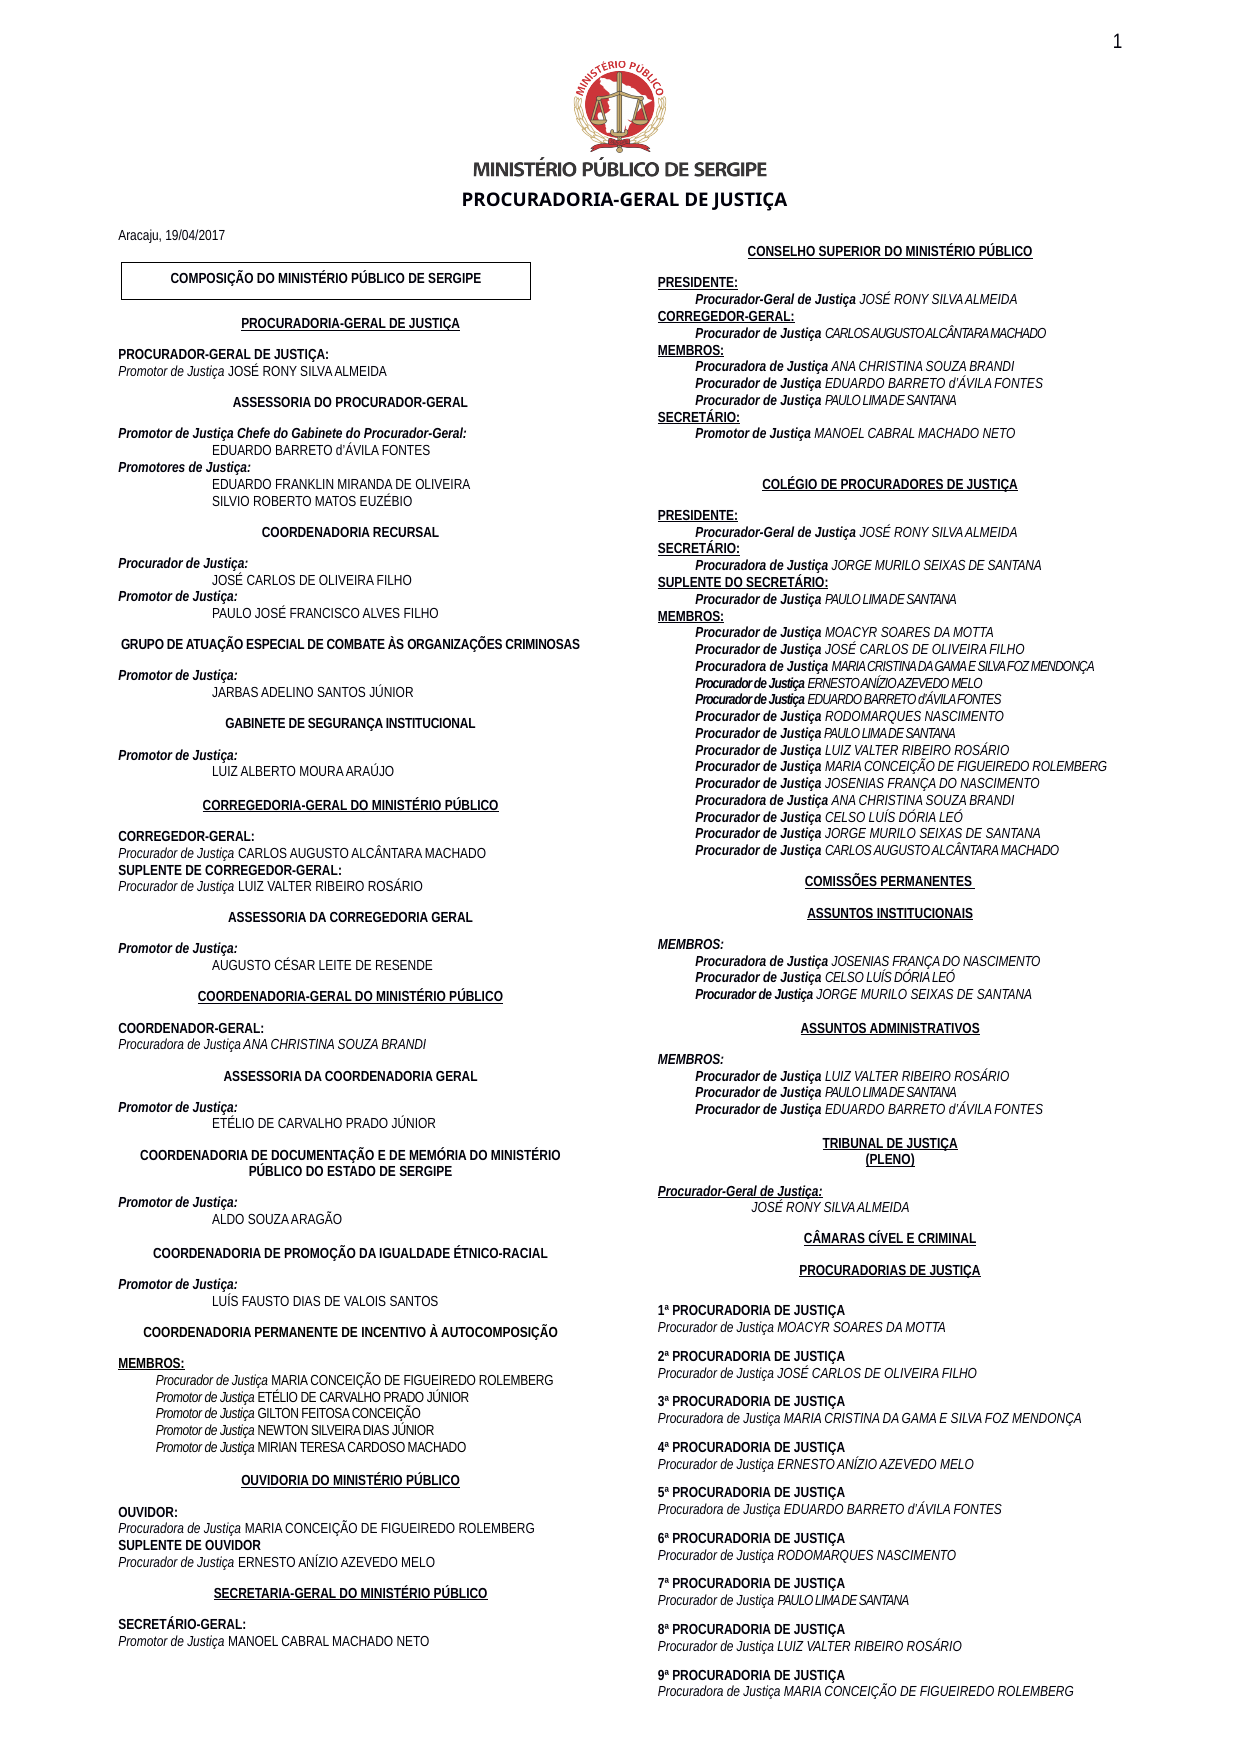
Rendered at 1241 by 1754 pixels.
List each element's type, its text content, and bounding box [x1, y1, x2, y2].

subtitle Procurador de Justiça LUIZ VALTER RIBEIRO ROSÁRIO [118, 878, 583, 895]
text Procurador de Justiça ERNESTO ANÍZIO AZEVEDO MELO [658, 1455, 1122, 1472]
text Promotor de Justiça: [118, 746, 583, 763]
text CÂMARAS CÍVEL E CRIMINAL [658, 1230, 1122, 1247]
text Procurador de Justiça LUIZ VALTER RIBEIRO ROSÁRIO [658, 1067, 1122, 1084]
text Promotor de Justiça MIRIAN TERESA CARDOSO MACHADO [118, 1439, 583, 1455]
text Promotor de Justiça: [118, 1098, 583, 1115]
text Promotor de Justiça Chefe do Gabinete do Procurador-Geral: [118, 425, 583, 442]
text COMPOSIÇÃO DO MINISTÉRIO PÚBLICO DE SERGIPE [136, 269, 516, 286]
text Procuradora de Justiça ANA CHRISTINA SOUZA BRANDI [658, 358, 1122, 375]
text Procurador de Justiça EDUARDO BARRETO d’ÁVILA FONTES [658, 691, 1122, 708]
text 6ª PROCURADORIA DE JUSTIÇA [658, 1530, 1122, 1546]
subtitle Promotor de Justiça JOSÉ RONY SILVA ALMEIDA [118, 363, 583, 380]
text Procurador de Justiça EDUARDO BARRETO d’ÁVILA FONTES [658, 375, 1122, 392]
subtitle SUPLENTE DE CORREGEDOR-GERAL: [118, 861, 583, 878]
text Procuradora de Justiça MARIA CRISTINA DA GAMA E SILVA FOZ MENDONÇA [658, 658, 1122, 674]
text TRIBUNAL DE JUSTIÇA [658, 1134, 1122, 1151]
subtitle Procuradora de Justiça MARIA CONCEIÇÃO DE FIGUEIREDO ROLEMBERG [118, 1520, 583, 1537]
text Procurador de Justiça PAULO LIMA DE SANTANA [658, 392, 1122, 408]
subtitle SECRETÁRIO-GERAL: [118, 1616, 583, 1633]
text Procurador de Justiça EDUARDO BARRETO d’ÁVILA FONTES [658, 1101, 1122, 1118]
text Procurador de Justiça JOSÉ CARLOS DE OLIVEIRA FILHO [658, 1364, 1122, 1381]
subtitle Procurador de Justiça MARIA CONCEIÇÃO DE FIGUEIREDO ROLEMBERG [118, 1372, 583, 1388]
text Procurador-Geral de Justiça: [658, 1182, 1122, 1199]
text GABINETE DE SEGURANÇA INSTITUCIONAL [118, 715, 583, 732]
text 2ª PROCURADORIA DE JUSTIÇA [658, 1348, 1122, 1364]
text MEMBROS: [658, 1051, 1122, 1067]
text ASSESSORIA DO PROCURADOR-GERAL [118, 394, 583, 411]
picture [473, 61, 767, 179]
subtitle OUVIDOR: [118, 1503, 583, 1520]
text Procurador de Justiça MARIA CONCEIÇÃO DE FIGUEIREDO ROLEMBERG [658, 758, 1122, 775]
text SECRETÁRIO: [658, 408, 1122, 425]
subtitle COORDENADOR-GERAL: [118, 1019, 583, 1036]
text Procurador de Justiça JORGE MURILO SEIXAS DE SANTANA [658, 986, 1122, 1003]
subtitle SUPLENTE DE OUVIDOR [118, 1537, 583, 1554]
text Promotor de Justiça ETÉLIO DE CARVALHO PRADO JÚNIOR [118, 1388, 583, 1405]
text Procurador de Justiça RODOMARQUES NASCIMENTO [658, 708, 1122, 725]
subtitle CORREGEDORIA-GERAL DO MINISTÉRIO PÚBLICO [118, 797, 583, 813]
text Procuradora de Justiça JOSENIAS FRANÇA DO NASCIMENTO [658, 952, 1122, 969]
text Procurador de Justiça JORGE MURILO SEIXAS DE SANTANA [658, 825, 1122, 842]
text PRESIDENTE: [658, 274, 1122, 291]
text PROCURADORIAS DE JUSTIÇA [658, 1261, 1122, 1278]
text (PLENO) [658, 1151, 1122, 1168]
subtitle PROCURADOR-GERAL DE JUSTIÇA: [118, 346, 583, 363]
text ASSUNTOS ADMINISTRATIVOS [658, 1019, 1122, 1036]
text LUIZ ALBERTO MOURA ARAÚJO [118, 763, 583, 780]
text SILVIO ROBERTO MATOS EUZÉBIO [118, 492, 583, 509]
subtitle Procurador de Justiça ERNESTO ANÍZIO AZEVEDO MELO [118, 1554, 583, 1570]
text Procurador de Justiça PAULO LIMA DE SANTANA [658, 725, 1122, 741]
text Procurador de Justiça PAULO LIMA DE SANTANA [658, 1084, 1122, 1101]
text MEMBROS: [658, 341, 1122, 358]
text Procurador de Justiça MOACYR SOARES DA MOTTA [658, 624, 1122, 641]
text GRUPO DE ATUAÇÃO ESPECIAL DE COMBATE ÀS ORGANIZAÇÕES CRIMINOSAS [118, 636, 583, 653]
text Procurador de Justiça JOSÉ CARLOS DE OLIVEIRA FILHO [658, 641, 1122, 658]
subtitle Procurador de Justiça JOSENIAS FRANÇA DO NASCIMENTO [658, 775, 1122, 792]
subtitle COLÉGIO DE PROCURADORES DE JUSTIÇA [658, 476, 1122, 492]
text Procurador de Justiça: [118, 554, 583, 571]
text Procuradora de Justiça ANA CHRISTINA SOUZA BRANDI [658, 792, 1122, 808]
text AUGUSTO CÉSAR LEITE DE RESENDE [118, 957, 583, 974]
text Procuradora de Justiça MARIA CONCEIÇÃO DE FIGUEIREDO ROLEMBERG [658, 1683, 1122, 1700]
text COORDENADORIA DE DOCUMENTAÇÃO E DE MEMÓRIA DO MINISTÉRIO PÚBLICO DO ESTADO DE SERGIPE [118, 1146, 583, 1180]
subtitle Procuradora de Justiça ANA CHRISTINA SOUZA BRANDI [118, 1036, 583, 1053]
text COMISSÕES PERMANENTES [658, 873, 1122, 890]
text 5ª PROCURADORIA DE JUSTIÇA [658, 1484, 1122, 1501]
text 8ª PROCURADORIA DE JUSTIÇA [658, 1621, 1122, 1637]
text 1ª PROCURADORIA DE JUSTIÇA [658, 1302, 1122, 1319]
text PAULO JOSÉ FRANCISCO ALVES FILHO [118, 605, 583, 622]
text Procurador de Justiça PAULO LIMA DE SANTANA [658, 1592, 1122, 1609]
text Procurador de Justiça ERNESTO ANÍZIO AZEVEDO MELO [658, 674, 1122, 691]
text Procurador de Justiça PAULO LIMA DE SANTANA [658, 591, 1122, 607]
text Procurador de Justiça LUIZ VALTER RIBEIRO ROSÁRIO [658, 1637, 1122, 1654]
text JOSÉ CARLOS DE OLIVEIRA FILHO [118, 571, 583, 588]
text MEMBROS: [658, 936, 1122, 952]
text Promotor de Justiça: [118, 1276, 583, 1292]
text ALDO SOUZA ARAGÃO [118, 1211, 583, 1228]
text Procurador de Justiça CELSO LUÍS DÓRIA LEÓ [658, 969, 1122, 986]
text Procurador de Justiça CARLOS AUGUSTO ALCÂNTARA MACHADO [658, 324, 1122, 341]
text Suplente do SECRETÁRIO: [658, 574, 1122, 591]
text Procuradora de Justiça MARIA CRISTINA DA GAMA E SILVA FOZ MENDONÇA [658, 1410, 1122, 1427]
text MEMBROS: [118, 1355, 583, 1372]
text COORDENADORIA-GERAL DO MINISTÉRIO PÚBLICO [118, 988, 583, 1005]
text LUÍS FAUSTO DIAS DE VALOIS SANTOS [118, 1292, 583, 1309]
text JARBAS ADELINO SANTOS JÚNIOR [118, 684, 583, 701]
subtitle CORREGEDOR-GERAL: [118, 828, 583, 844]
text MEMBROS: [658, 607, 1122, 624]
text ASSESSORIA DA CORREGEDORIA GERAL [118, 909, 583, 926]
subtitle Promotor de Justiça MANOEL CABRAL MACHADO NETO [118, 1633, 583, 1649]
text Procuradora de Justiça EDUARDO BARRETO d’ÁVILA FONTES [658, 1501, 1122, 1518]
text Promotor de Justiça NEWTON SILVEIRA DIAS JÚNIOR [118, 1422, 583, 1439]
text Procuradora de Justiça JORGE MURILO SEIXAS DE SANTANA [658, 557, 1122, 574]
text OUVIDORIA DO MINISTÉRIO PÚBLICO [118, 1472, 583, 1489]
text PRESIDENTE: [658, 507, 1122, 523]
text JOSÉ RONY SILVA ALMEIDA [658, 1199, 1122, 1216]
subtitle CONSELHO SUPERIOR DO MINISTÉRIO PÚBLICO [658, 243, 1122, 260]
text Promotor de Justiça: [118, 667, 583, 684]
text Procurador-Geral de Justiça JOSÉ RONY SILVA ALMEIDA [658, 291, 1122, 308]
text 9ª PROCURADORIA DE JUSTIÇA [658, 1666, 1122, 1683]
text ETÉLIO DE CARVALHO PRADO JÚNIOR [118, 1115, 583, 1132]
text Procurador de Justiça RODOMARQUES NASCIMENTO [658, 1546, 1122, 1563]
subtitle SECRETARIA-GERAL DO MINISTÉRIO PÚBLICO [118, 1585, 583, 1602]
text EDUARDO BARRETO d’ÁVILA FONTES [118, 442, 583, 459]
text Promotor de Justiça MANOEL CABRAL MACHADO NETO [658, 425, 1122, 442]
text ASSESSORIA DA COORDENADORIA GERAL [118, 1067, 583, 1084]
subtitle Aracaju, 19/04/2017 [118, 226, 583, 243]
text 7ª PROCURADORIA DE JUSTIÇA [658, 1575, 1122, 1592]
text ASSUNTOS INSTITUCIONAIS [658, 904, 1122, 921]
text Procurador de Justiça CARLOS AUGUSTO ALCÂNTARA MACHADO [658, 842, 1122, 859]
text EDUARDO FRANKLIN MIRANDA DE OLIVEIRA [118, 476, 583, 492]
text COORDENADORIA DE PROMOÇÃO DA IGUALDADE ÉTNICO-RACIAL [118, 1244, 583, 1261]
text COORDENADORIA PERMANENTE DE INCENTIVO À AUTOCOMPOSIÇÃO [118, 1324, 583, 1340]
text CORREGEDOR-GERAL: [658, 308, 1122, 324]
text Promotor de Justiça: [118, 940, 583, 957]
subtitle PROCURADORIA-GERAL DE JUSTIÇA [118, 315, 583, 332]
text Promotor de Justiça: [118, 1194, 583, 1211]
text 4ª PROCURADORIA DE JUSTIÇA [658, 1439, 1122, 1455]
text 3ª PROCURADORIA DE JUSTIÇA [658, 1393, 1122, 1410]
text Procurador de Justiça MOACYR SOARES DA MOTTA [658, 1319, 1122, 1336]
text COORDENADORIA RECURSAL [118, 523, 583, 540]
text Promotor de Justiça: [118, 588, 583, 605]
subtitle Procurador de Justiça CARLOS AUGUSTO ALCÂNTARA MACHADO [118, 844, 583, 861]
text Promotores de Justiça: [118, 459, 583, 476]
text Promotor de Justiça GILTON FEITOSA CONCEIÇÃO [118, 1405, 583, 1422]
text Procurador de Justiça CELSO LUÍS DÓRIA LEÓ [658, 808, 1122, 825]
text Procurador de Justiça LUIZ VALTER RIBEIRO ROSÁRIO [658, 741, 1122, 758]
text SECRETÁRIO: [658, 540, 1122, 557]
text Procurador-Geral de Justiça JOSÉ RONY SILVA ALMEIDA [658, 523, 1122, 540]
